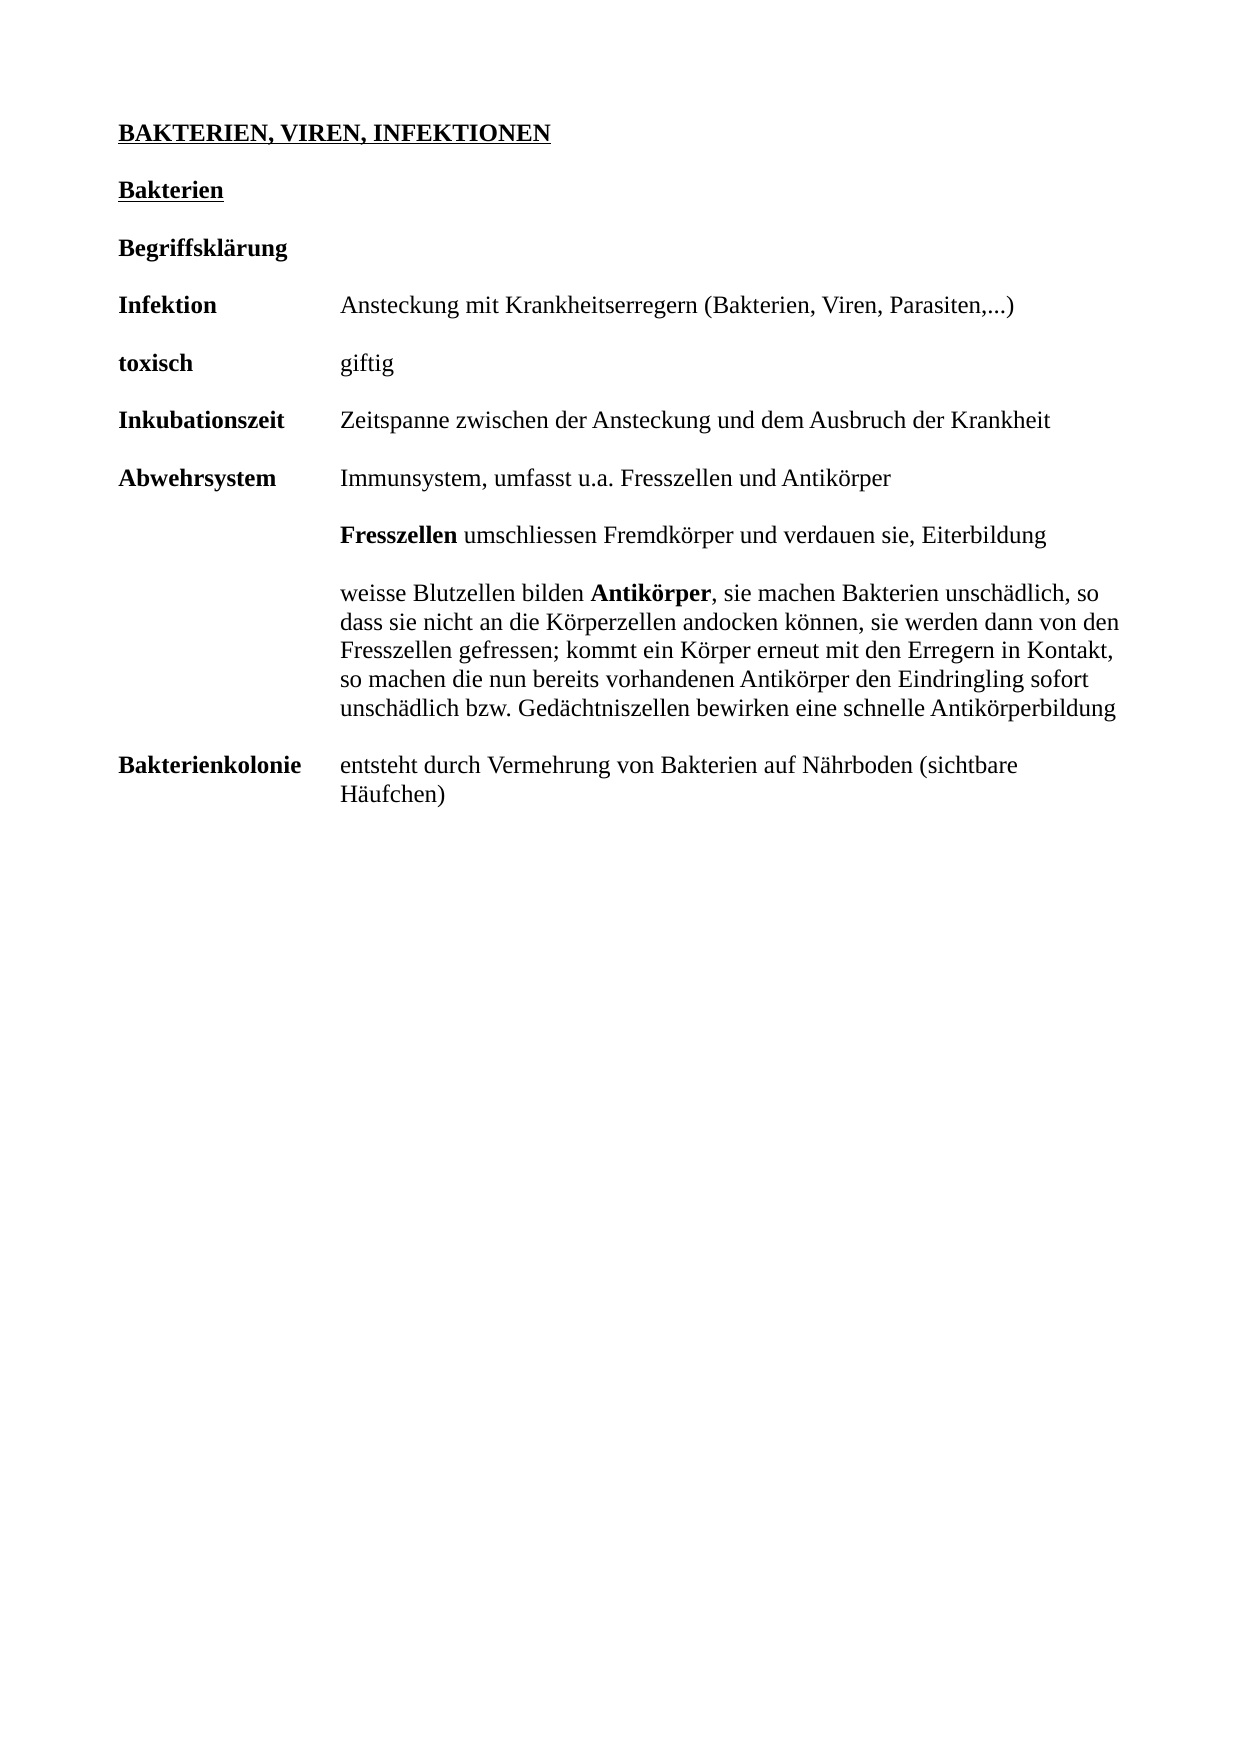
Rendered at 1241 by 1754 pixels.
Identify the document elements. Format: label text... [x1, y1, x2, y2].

text Abwehrsystem Immunsystem, umfasst u.a. Fresszellen und Antikörper [118, 463, 1122, 492]
text Inkubationszeit Zeitspanne zwischen der Ansteckung und dem Ausbruch der Krankheit [118, 406, 1122, 434]
text Infektion Ansteckung mit Krankheitserregern (Bakterien, Viren, Parasiten,...) [118, 291, 1122, 319]
text Bakterienkolonie entsteht durch Vermehrung von Bakterien auf Nährboden (sichtbare Häufchen) [118, 751, 1122, 808]
text toxisch giftig [118, 348, 1122, 377]
text weisse Blutzellen bilden Antikörper, sie machen Bakterien unschädlich, so dass sie nicht an die Körperzellen andocken können, sie werden dann von den Fresszellen gefressen; kommt ein Körper erneut mit den Erregern in Kontakt, so machen die nun bereits vorhandenen Antikörper den Eindringling sofort unschädlich bzw. Gedächtniszellen bewirken eine schnelle Antikörperbildung [118, 578, 1122, 722]
text Begriffsklärung [118, 233, 1122, 262]
text Fresszellen umschliessen Fremdkörper und verdauen sie, Eiterbildung [118, 521, 1122, 549]
text Bakterien [118, 176, 1122, 204]
text BAKTERIEN, VIREN, INFEKTIONEN [118, 118, 1122, 147]
